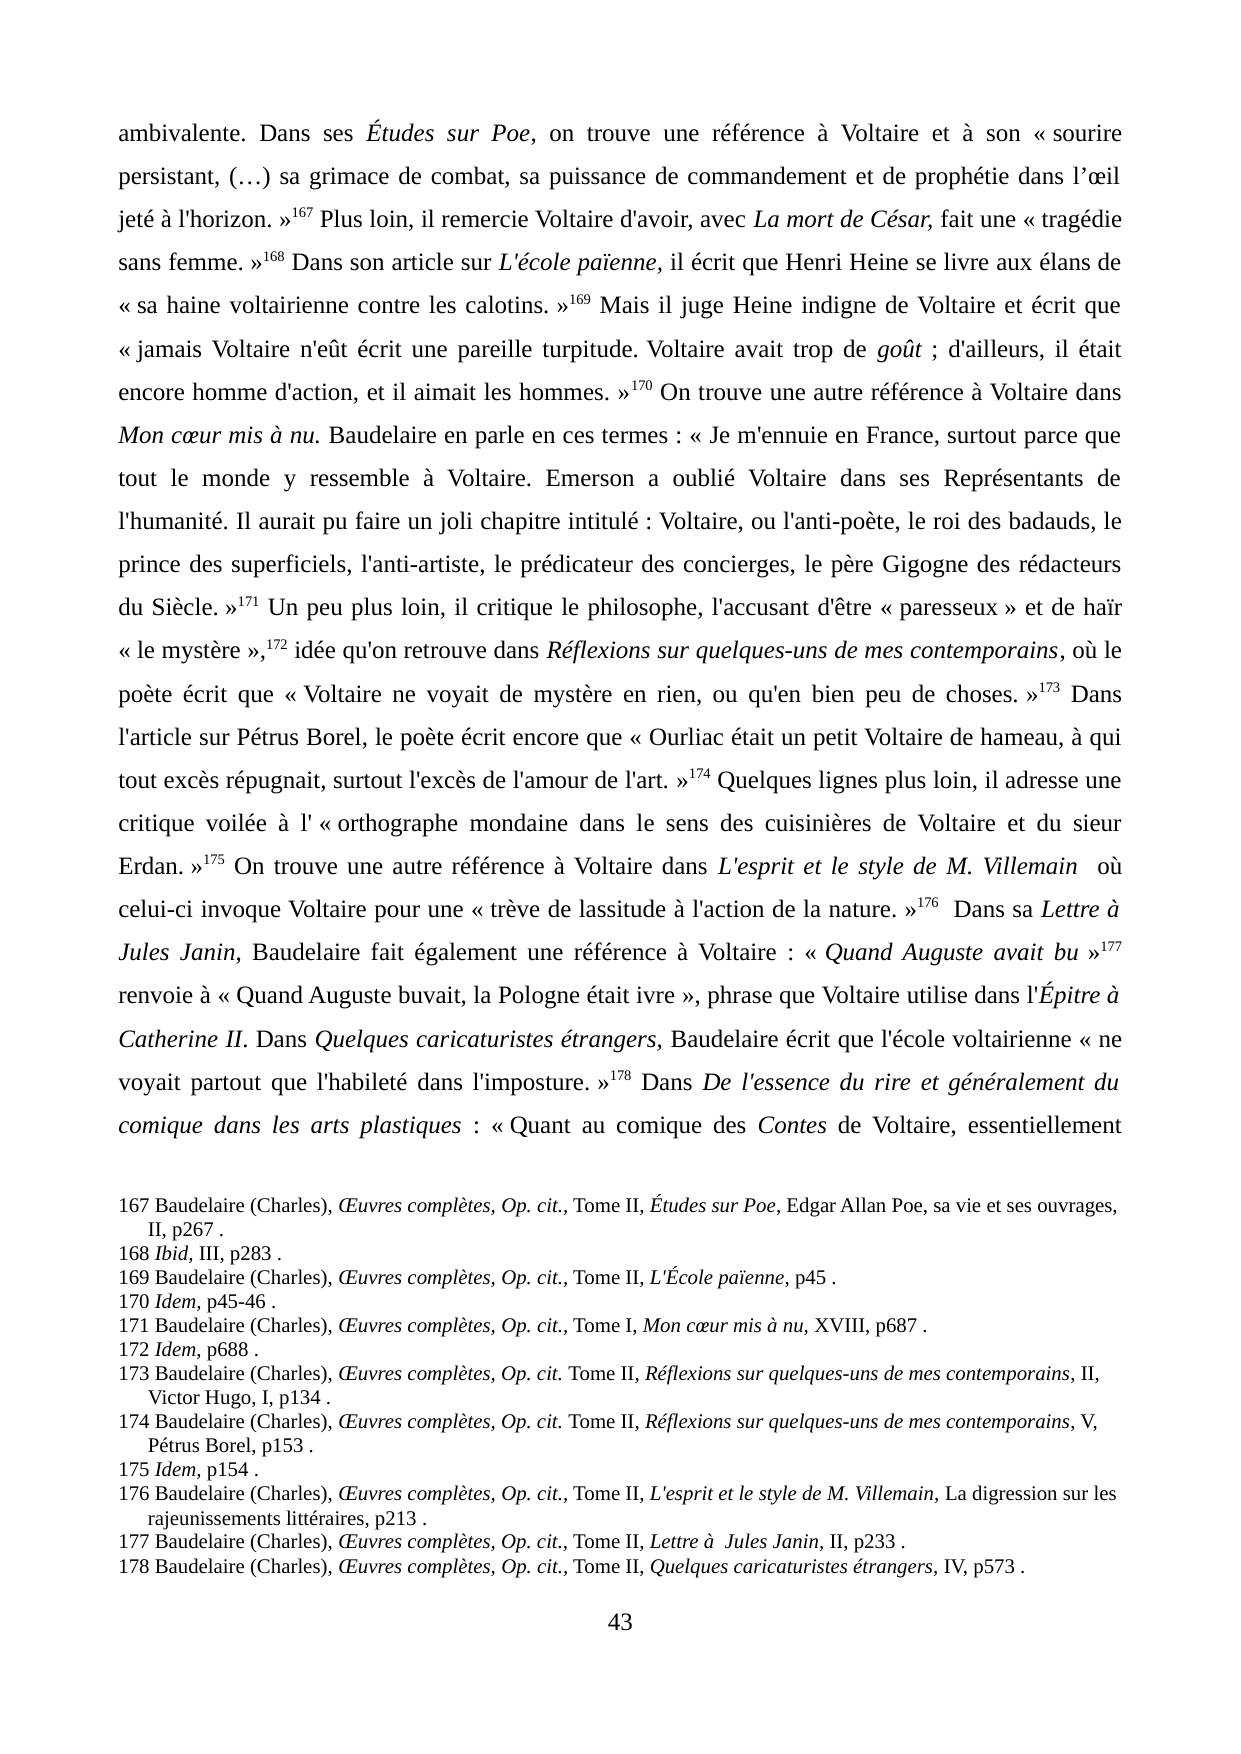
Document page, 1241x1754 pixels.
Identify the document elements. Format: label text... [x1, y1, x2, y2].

text Baudelaire (Charles), Œuvres complètes, Op. cit. Tome II, Réflexions sur quelques-uns de mes contemporains, V, Pétrus Borel, p153 . [118, 1409, 1122, 1457]
text Baudelaire (Charles), Œuvres complètes, Op. cit. Tome II, Réflexions sur quelques-uns de mes contemporains, II, Victor Hugo, I, p134 . [118, 1361, 1122, 1409]
text Baudelaire (Charles), Œuvres complètes, Op. cit., Tome II, Études sur Poe, Edgar Allan Poe, sa vie et ses ouvrages, II, p267 . [118, 1193, 1122, 1241]
text Idem, p688 . [118, 1337, 1122, 1361]
text Idem, p45-46 . [118, 1289, 1122, 1313]
text L'auteur ironique des Lumières est souvent présent dans l’œuvre de Baudelaire, mais ce n'est pas toujours pour en dire du bien. Il semble que la relation de Baudelaire à Voltaire soit ambivalente. Dans ses Études sur Poe, on trouve une référence à Voltaire et à son « sourire persistant, (…) sa grimace de combat, sa puissance de commandement et de prophétie dans l’œil jeté à l'horizon. » Plus loin, il remercie Voltaire d'avoir, avec La mort de César, fait une « tragédie sans femme. » Dans son article sur L'école païenne, il écrit que Henri Heine se livre aux élans de « sa haine voltairienne contre les calotins. » Mais il juge Heine indigne de Voltaire et écrit que « jamais Voltaire n'eût écrit une pareille turpitude. Voltaire avait trop de goût ; d'ailleurs, il était encore homme d'action, et il aimait les hommes. » On trouve une autre référence à Voltaire dans Mon cœur mis à nu. Baudelaire en parle en ces termes : « Je m'ennuie en France, surtout parce que tout le monde y ressemble à Voltaire. Emerson a oublié Voltaire dans ses Représentants de l'humanité. Il aurait pu faire un joli chapitre intitulé : Voltaire, ou l'anti-poète, le roi des badauds, le prince des superficiels, l'anti-artiste, le prédicateur des concierges, le père Gigogne des rédacteurs du Siècle. » Un peu plus loin, il critique le philosophe, l'accusant d'être « paresseux » et de haïr « le mystère », idée qu'on retrouve dans Réflexions sur quelques-uns de mes contemporains, où le poète écrit que « Voltaire ne voyait de mystère en rien, ou qu'en bien peu de choses. » Dans l'article sur Pétrus Borel, le poète écrit encore que « Ourliac était un petit Voltaire de hameau, à qui tout excès répugnait, surtout l'excès de l'amour de l'art. » Quelques lignes plus loin, il adresse une critique voilée à l' « orthographe mondaine dans le sens des cuisinières de Voltaire et du sieur Erdan. » On trouve une autre référence à Voltaire dans L'esprit et le style de M. Villemain où celui-ci invoque Voltaire pour une « trève de lassitude à l'action de la nature. » Dans sa Lettre à Jules Janin, Baudelaire fait également une référence à Voltaire : « Quand Auguste avait bu » renvoie à « Quand Auguste buvait, la Pologne était ivre », phrase que Voltaire utilise dans l'Épitre à Catherine II. Dans Quelques caricaturistes étrangers, Baudelaire écrit que l'école voltairienne « ne voyait partout que l'habileté dans l'imposture. » Dans De l'essence du rire et généralement du comique dans les arts plastiques : « Quant au comique des Contes de Voltaire, essentiellement français, il tire toujours sa raison d’être de l’idée de supériorité ; il est tout à fait significatif. » Une autre référence à Voltaire dans l'article sur l'Exposition universelle de 1855 : « Où donc est-elle, cette noble pucelle, qui, selon la promesse de ce bon M. Délécluze, devait se venger et nous venger des polissonneries de Voltaire ? » Le philosophe est encore malmené dans l'article Quelques caricaturistes français : « Comparez maintenant l’artiste avec le courtisan : ici de superbes dessins, là un prêche voltairien. » Puis dans Quelques caricaturistes étrangers : « C’est chose curieuse à remarquer que cet esprit qui vient après le grand mouvement satirique et démolisseur du dix-huitième siècle, et auquel Voltaire aurait su gré, pour l’idée seulement (car le pauvre grand homme ne s’y connaissait guère quant au reste) ». Voltaire est encore situé aux côtés de Bonaparte dans L’œuvre et la vie d'Eugène Delacroix : « Son père appartenait à cette race d’hommes forts dont nous avons connu les derniers dans notre enfance ; les uns fervents apôtres de Jean-Jacques, les autres disciples déterminés de Voltaire, qui ont tous collaboré, avec une égale obstination, à la Révolution française, et dont les survivants, jacobins ou cordeliers, se sont ralliés avec une parfaite bonne foi (c’est important à noter) aux intentions de Bonaparte. » Puis Voltaire est encore présent quelques lignes plus loin : « les signes héréditaires que le dix-huitième siècle avait laissés sur sa nature avaient l’air empruntés surtout à cette classe aussi éloignée des utopistes que des furibonds, à la classe des sceptiques polis, les vainqueurs et les survivants, qui, généralement, relevaient plus de Voltaire que de Jean-Jacques. » Voltaire est cependant salué dans Richard Wagner et Tannhäuser à Paris : « N’en déplaise à M. Fétis, qui veut absolument établir pour l’éternité la prédominance de la musique dans le drame lyrique, l’opinion d’esprits tels que Gluck, Diderot, Voltaire et Goethe n’est pas à dédaigner. » Baudelaire songeait également à utiliser des vers de Voltaire dans Pauvre Belgique ! On les trouvera quelques pages plus loin : « Pour la triste ville où je suis,/C'est le séjour de l'ignorance,/De la pesanteur, des ennuis,/De la stupide indifférence,/Un vieux pays d'obédience,/Privé d'esprit, rempli de foi. » Baudelaire ajoutera sur son manuscrit que ces « trois derniers mots sont de trop. » Dans ce même pamphlet, Baudelaire reproduit un article du Figaro, où le poète est décrit comme « s'escrimant des pieds et des mains pour prouver que De Maistre est plus grand que Voltaire. » Dans Les Paradis artificiels, on peut également lire que Baudelaire souhaitait que Quincey vive « plus longtemps encore que le fragile Voltaire qui mit, comme on a dit, quatre-vingt-quatre ans à mourir ! » On trouvera encore une référence à Voltaire dans Choix de maximes consolantes sur l'amour, où Baudelaire écrit « Si j'avais voulu prouver que tout est pour le mieux dans le meilleur des mondes possibles, le lecteur aurait le droit de me dire, comme au singe de génie : tu es un méchant ! », « singe de génie » étant le nom que Hugo donne à Voltaire dans le poème « Regard jeté dans une mansarde » du recueil Les Rayons et les Ombres. Dans Les Mystères galants, le poète s'amuse de Voltaire, Chateaubriand et Victor Hugo qui auraient « écrit plus de petits billets dans la capitale et en Europe que la petite maîtresse la plus assiégée. » Enfin, dans l'article « Bon sens du peuple » du Salut public, il raille Odilon Barrot, parce qu'il aurait été susceptible de s'écrier « c'est Voltaire qui a fait la Révolution », alors que pour Baudelaire, le peuple « donnerait tous les Voltaire et les Beaumarchais du monde pour une vieille culotte. » [118, 118, 1122, 1139]
text Baudelaire (Charles), Œuvres complètes, Op. cit., Tome I, Mon cœur mis à nu, XVIII, p687 . [118, 1313, 1122, 1337]
text Baudelaire (Charles), Œuvres complètes, Op. cit., Tome II, Quelques caricaturistes étrangers, IV, p573 . [118, 1553, 1122, 1578]
text Ibid, III, p283 . [118, 1241, 1122, 1265]
text Idem, p154 . [118, 1457, 1122, 1481]
text Baudelaire (Charles), Œuvres complètes, Op. cit., Tome II, Lettre à Jules Janin, II, p233 . [118, 1529, 1122, 1553]
text Baudelaire (Charles), Œuvres complètes, Op. cit., Tome II, L'esprit et le style de M. Villemain, La digression sur les rajeunissements littéraires, p213 . [118, 1481, 1122, 1529]
text Baudelaire (Charles), Œuvres complètes, Op. cit., Tome II, L'École païenne, p45 . [118, 1265, 1122, 1289]
